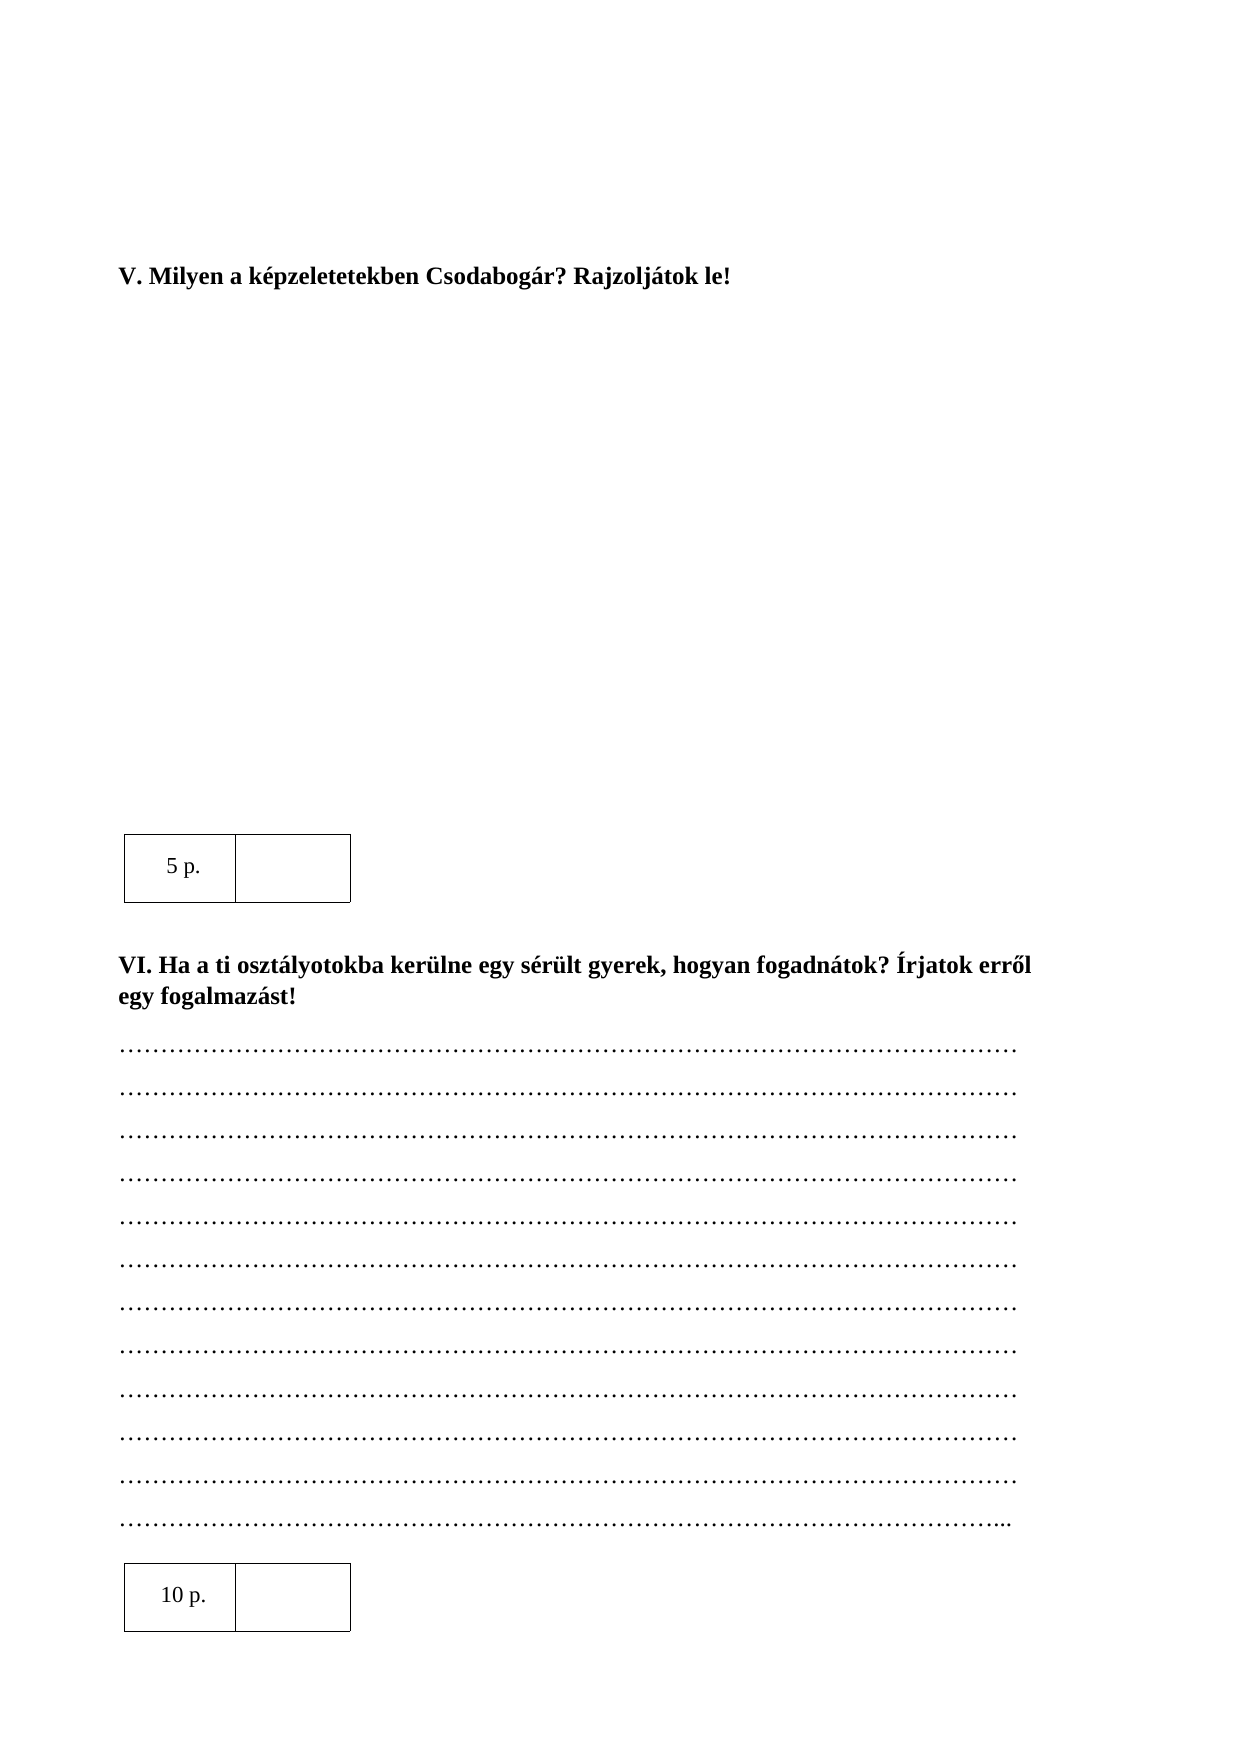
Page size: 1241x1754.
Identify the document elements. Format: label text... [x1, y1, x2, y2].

table_header [236, 835, 350, 902]
table_header [236, 1564, 350, 1631]
table_header 5 p. [125, 835, 235, 902]
text V. Milyen a képzeletetekben Csodabogár? Rajzoljátok le! [118, 261, 1051, 290]
table_header 10 p. [125, 1564, 235, 1631]
text ……………………………………………………………………………………………………………………………………………………………………………………………………………………………………………………………………………………………………………………………………………………………………………………………………………………………………………………………………………………………………………………………………………………………………………………………………………………………………………………………………………………………………………………………………………………………………………………………………………………………………………………………………………………………………………………………………………………………………………………………………………………………………………………………………………………………………………………………………………………………………………………………... [118, 1029, 1028, 1532]
text VI. Ha a ti osztályotokba kerülne egy sérült gyerek, hogyan fogadnátok? Írjatok erről egy fogalmazást! [118, 950, 1051, 1010]
